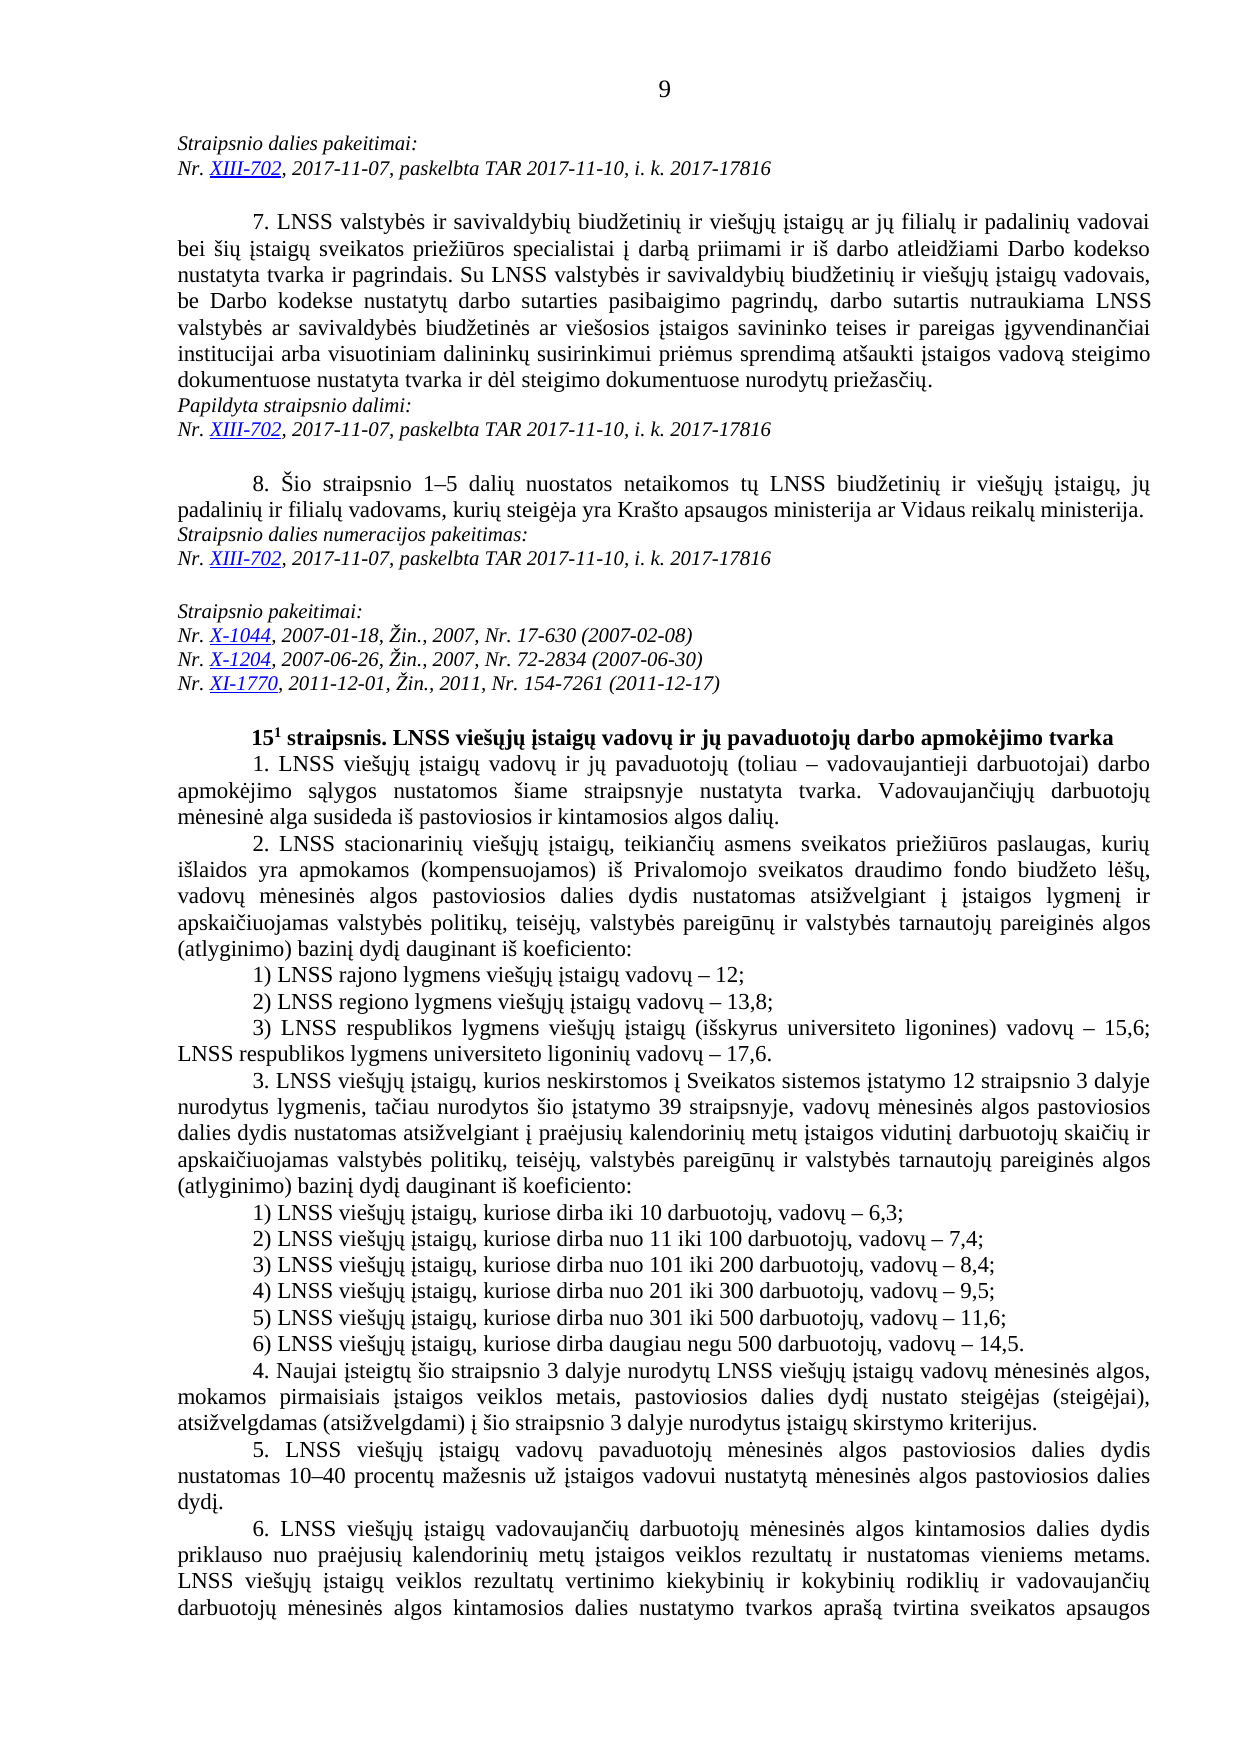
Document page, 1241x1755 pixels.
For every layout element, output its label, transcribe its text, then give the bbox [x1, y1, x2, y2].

text 3. LNSS viešųjų įstaigų, kurios neskirstomos į Sveikatos sistemos įstatymo 12 straipsnio 3 dalyje nurodytus lygmenis, tačiau nurodytos šio įstatymo 39 straipsnyje, vadovų mėnesinės algos pastoviosios dalies dydis nustatomas atsižvelgiant į praėjusių kalendorinių metų įstaigos vidutinį darbuotojų skaičių ir apskaičiuojamas valstybės politikų, teisėjų, valstybės pareigūnų ir valstybės tarnautojų pareiginės algos (atlyginimo) bazinį dydį dauginant iš koeficiento: [177, 1067, 1152, 1198]
text 1) LNSS rajono lygmens viešųjų įstaigų vadovų – 12; [177, 961, 1152, 988]
text 2) LNSS regiono lygmens viešųjų įstaigų vadovų – 13,8; [177, 988, 1152, 1014]
text 3) LNSS viešųjų įstaigų, kuriose dirba nuo 101 iki 200 darbuotojų, vadovų – 8,4; [177, 1251, 1152, 1278]
text 2. LNSS stacionarinių viešųjų įstaigų, teikiančių asmens sveikatos priežiūros paslaugas, kurių išlaidos yra apmokamos (kompensuojamos) iš Privalomojo sveikatos draudimo fondo biudžeto lėšų, vadovų mėnesinės algos pastoviosios dalies dydis nustatomas atsižvelgiant į įstaigos lygmenį ir apskaičiuojamas valstybės politikų, teisėjų, valstybės pareigūnų ir valstybės tarnautojų pareiginės algos (atlyginimo) bazinį dydį dauginant iš koeficiento: [177, 829, 1152, 961]
text Nr. XIII-702, 2017-11-07, paskelbta TAR 2017-11-10, i. k. 2017-17816 [177, 546, 1152, 570]
text 4. Naujai įsteigtų šio straipsnio 3 dalyje nurodytų LNSS viešųjų įstaigų vadovų mėnesinės algos, mokamos pirmaisiais įstaigos veiklos metais, pastoviosios dalies dydį nustato steigėjas (steigėjai), atsižvelgdamas (atsižvelgdami) į šio straipsnio 3 dalyje nurodytus įstaigų skirstymo kriterijus. [177, 1357, 1152, 1436]
text 1. LNSS viešųjų įstaigų vadovų ir jų pavaduotojų (toliau – vadovaujantieji darbuotojai) darbo apmokėjimo sąlygos nustatomos šiame straipsnyje nustatyta tvarka. Vadovaujančiųjų darbuotojų mėnesinė alga susideda iš pastoviosios ir kintamosios algos dalių. [177, 751, 1152, 829]
text Straipsnio dalies numeracijos pakeitimas: [177, 522, 1152, 546]
text 1) LNSS viešųjų įstaigų, kuriose dirba iki 10 darbuotojų, vadovų – 6,3; [177, 1198, 1152, 1225]
text Nr. XIII-702, 2017-11-07, paskelbta TAR 2017-11-10, i. k. 2017-17816 [177, 155, 1152, 179]
text 151 straipsnis. LNSS viešųjų įstaigų vadovų ir jų pavaduotojų darbo apmokėjimo tvarka [251, 724, 1152, 751]
text 5) LNSS viešųjų įstaigų, kuriose dirba nuo 301 iki 500 darbuotojų, vadovų – 11,6; [177, 1304, 1152, 1330]
text Nr. X-1044, 2007-01-18, Žin., 2007, Nr. 17-630 (2007-02-08) [177, 623, 1152, 647]
text 2) LNSS viešųjų įstaigų, kuriose dirba nuo 11 iki 100 darbuotojų, vadovų – 7,4; [177, 1225, 1152, 1251]
text Straipsnio pakeitimai: [177, 599, 1152, 623]
text Nr. X-1204, 2007-06-26, Žin., 2007, Nr. 72-2834 (2007-06-30) [177, 647, 1152, 671]
text 6. LNSS viešųjų įstaigų vadovaujančių darbuotojų mėnesinės algos kintamosios dalies dydis priklauso nuo praėjusių kalendorinių metų įstaigos veiklos rezultatų ir nustatomas vieniems metams. LNSS viešųjų įstaigų veiklos rezultatų vertinimo kiekybinių ir kokybinių rodiklių ir vadovaujančių darbuotojų mėnesinės algos kintamosios dalies nustatymo tvarkos aprašą tvirtina sveikatos apsaugos [177, 1515, 1152, 1620]
text 8. Šio straipsnio 1–5 dalių nuostatos netaikomos tų LNSS biudžetinių ir viešųjų įstaigų, jų padalinių ir filialų vadovams, kurių steigėja yra Krašto apsaugos ministerija ar Vidaus reikalų ministerija. [177, 469, 1152, 522]
text Nr. XI-1770, 2011-12-01, Žin., 2011, Nr. 154-7261 (2011-12-17) [177, 671, 1152, 695]
text 7. LNSS valstybės ir savivaldybių biudžetinių ir viešųjų įstaigų ar jų filialų ir padalinių vadovai bei šių įstaigų sveikatos priežiūros specialistai į darbą priimami ir iš darbo atleidžiami Darbo kodekso nustatyta tvarka ir pagrindais. Su LNSS valstybės ir savivaldybių biudžetinių ir viešųjų įstaigų vadovais, be Darbo kodekse nustatytų darbo sutarties pasibaigimo pagrindų, darbo sutartis nutraukiama LNSS valstybės ar savivaldybės biudžetinės ar viešosios įstaigos savininko teises ir pareigas įgyvendinančiai institucijai arba visuotiniam dalininkų susirinkimui priėmus sprendimą atšaukti įstaigos vadovą steigimo dokumentuose nustatyta tvarka ir dėl steigimo dokumentuose nurodytų priežasčių. [177, 208, 1152, 393]
text 4) LNSS viešųjų įstaigų, kuriose dirba nuo 201 iki 300 darbuotojų, vadovų – 9,5; [177, 1278, 1152, 1304]
text Papildyta straipsnio dalimi: [177, 393, 1152, 417]
text Nr. XIII-702, 2017-11-07, paskelbta TAR 2017-11-10, i. k. 2017-17816 [177, 417, 1152, 441]
text 6) LNSS viešųjų įstaigų, kuriose dirba daugiau negu 500 darbuotojų, vadovų – 14,5. [177, 1330, 1152, 1357]
text 5. LNSS viešųjų įstaigų vadovų pavaduotojų mėnesinės algos pastoviosios dalies dydis nustatomas 10–40 procentų mažesnis už įstaigos vadovui nustatytą mėnesinės algos pastoviosios dalies dydį. [177, 1436, 1152, 1515]
text 3) LNSS respublikos lygmens viešųjų įstaigų (išskyrus universiteto ligonines) vadovų – 15,6; LNSS respublikos lygmens universiteto ligoninių vadovų – 17,6. [177, 1014, 1152, 1067]
text Straipsnio dalies pakeitimai: [177, 131, 1152, 155]
